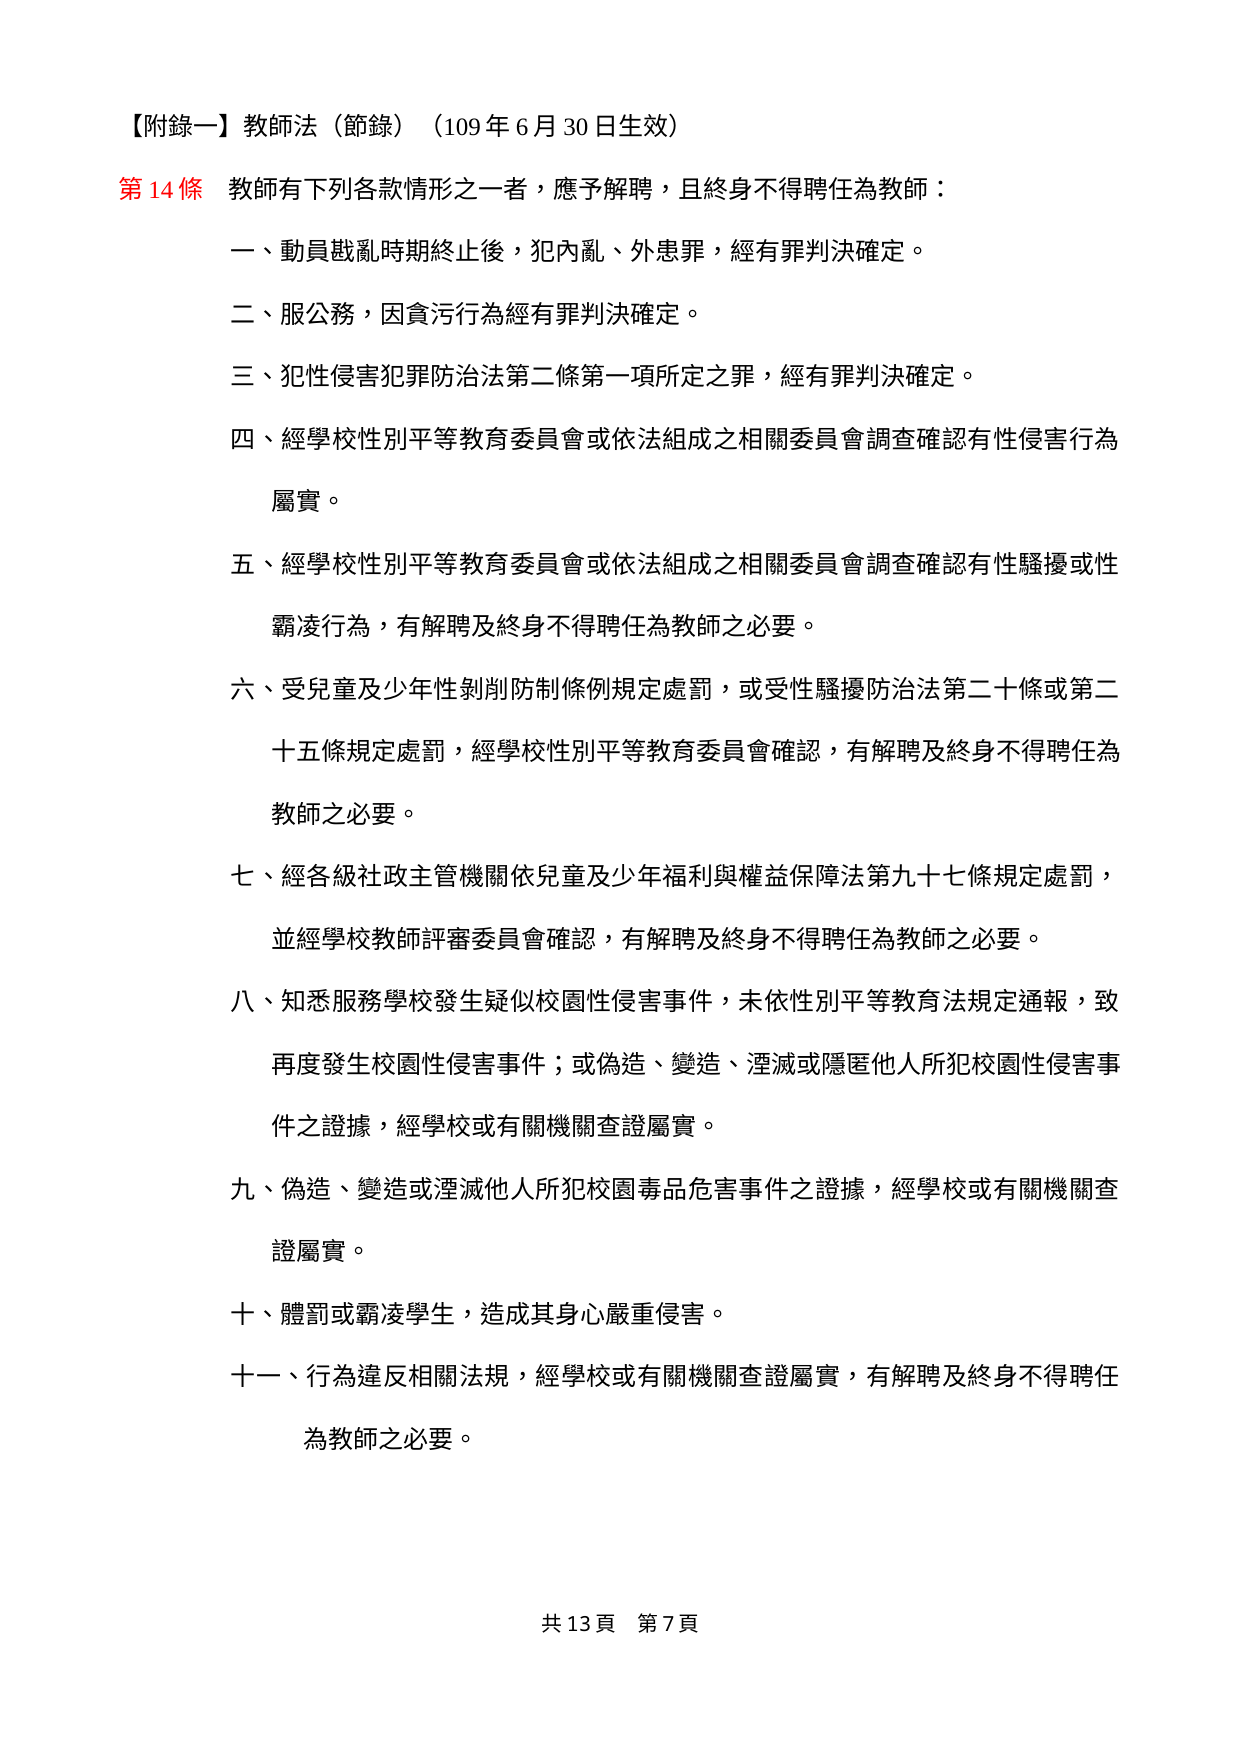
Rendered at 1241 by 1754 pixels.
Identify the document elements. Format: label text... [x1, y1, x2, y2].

text 六、受兒童及少年性剝削防制條例規定處罰，或受性騷擾防治法第二十條或第二十五條規定處罰，經學校性別平等教育委員會確認，有解聘及終身不得聘任為教師之必要。 [230, 646, 1122, 833]
text 七、經各級社政主管機關依兒童及少年福利與權益保障法第九十七條規定處罰，並經學校教師評審委員會確認，有解聘及終身不得聘任為教師之必要。 [230, 833, 1122, 958]
text 十、體罰或霸凌學生，造成其身心嚴重侵害。 [230, 1271, 1122, 1333]
text 八、知悉服務學校發生疑似校園性侵害事件，未依性別平等教育法規定通報，致再度發生校園性侵害事件；或偽造、變造、湮滅或隱匿他人所犯校園性侵害事件之證據，經學校或有關機關查證屬實。 [230, 958, 1122, 1146]
text 九、偽造、變造或湮滅他人所犯校園毒品危害事件之證據，經學校或有關機關查證屬實。 [230, 1146, 1122, 1271]
text 【附錄一】教師法（節錄）（109年6月30日生效） [118, 83, 1122, 146]
text 十一、行為違反相關法規，經學校或有關機關查證屬實，有解聘及終身不得聘任為教師之必要。 [230, 1333, 1122, 1458]
text 三、犯性侵害犯罪防治法第二條第一項所定之罪，經有罪判決確定。 [230, 333, 1122, 396]
text 四、經學校性別平等教育委員會或依法組成之相關委員會調查確認有性侵害行為屬實。 [230, 396, 1122, 521]
text 一、動員戡亂時期終止後，犯內亂、外患罪，經有罪判決確定。 [230, 208, 1122, 271]
text 二、服公務，因貪污行為經有罪判決確定。 [230, 271, 1122, 333]
text 五、經學校性別平等教育委員會或依法組成之相關委員會調查確認有性騷擾或性霸凌行為，有解聘及終身不得聘任為教師之必要。 [230, 521, 1122, 646]
text 第14條 教師有下列各款情形之一者，應予解聘，且終身不得聘任為教師： [118, 146, 1122, 208]
